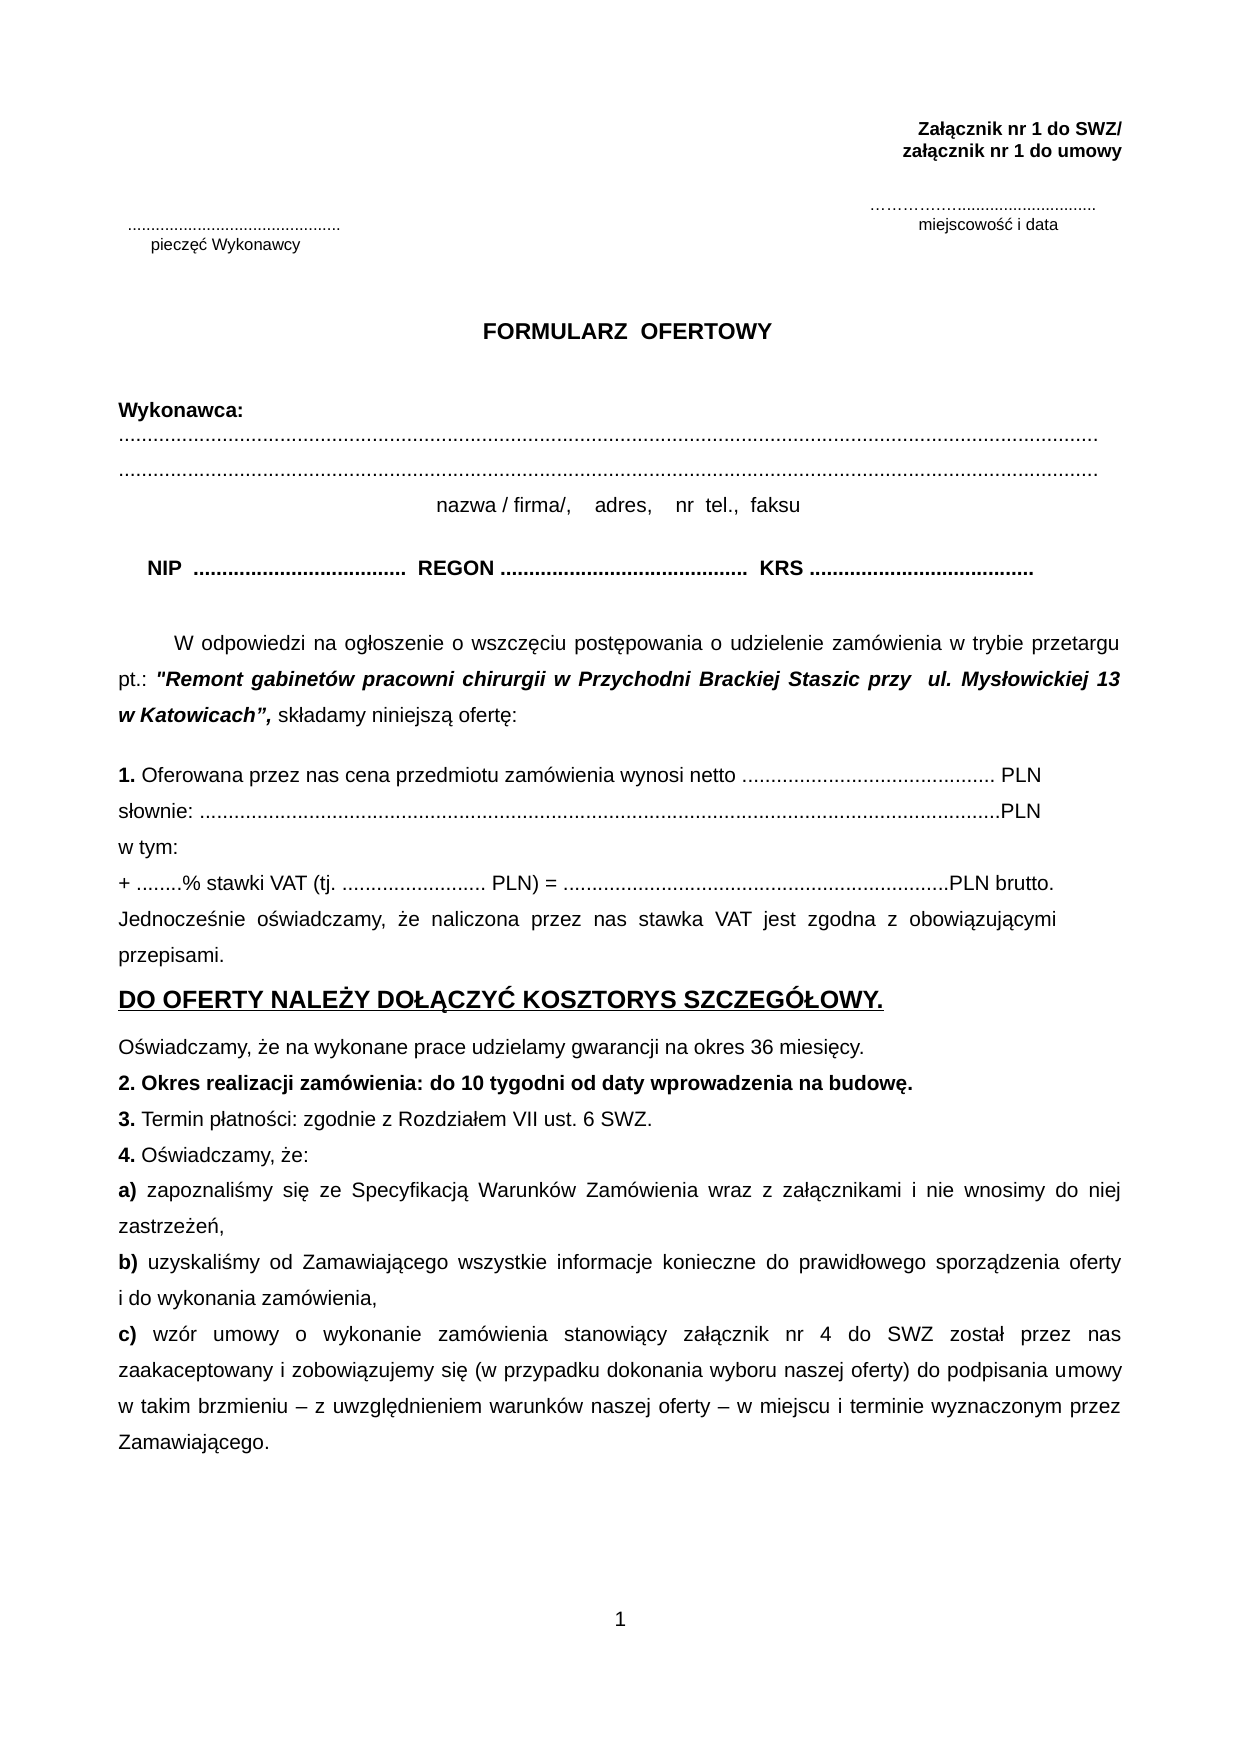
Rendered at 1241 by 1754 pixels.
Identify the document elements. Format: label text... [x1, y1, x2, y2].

text w tym: [0, 835, 1057, 859]
text + ........% stawki VAT (tj. ......................... PLN) = ...................................................................PLN brutto. [0, 871, 1057, 895]
text Jednocześnie oświadczamy, że naliczona przez nas stawka VAT jest zgodna z obowiązującymi przepisami. [0, 907, 1057, 967]
text .......................................................................................................................................................................... [118, 457, 1122, 481]
text Oświadczamy, że na wykonane prace udzielamy gwarancji na okres 36 miesięcy. [118, 1034, 1122, 1058]
text nazwa / firma/, adres, nr tel., faksu [118, 493, 1122, 517]
text Załącznik nr 1 do SWZ/ [118, 118, 1122, 140]
text c) wzór umowy o wykonanie zamówienia stanowiący załącznik nr 4 do SWZ został przez nas zaakaceptowany i zobowiązujemy się (w przypadku dokonania wyboru naszej oferty) do podpisania umowy w takim brzmieniu – z uwzględnieniem warunków naszej oferty – w miejscu i terminie wyznaczonym przez Zamawiającego. [81, 1322, 1122, 1454]
text a) zapoznaliśmy się ze Specyfikacją Warunków Zamówienia wraz z załącznikami i nie wnosimy do niej zastrzeżeń, [81, 1178, 1122, 1238]
text pieczęć Wykonawcy [118, 234, 1122, 253]
text NIP ..................................... REGON ........................................... KRS ....................................... [118, 556, 1122, 579]
text ………….….............................. [118, 190, 1122, 215]
text .............................................. miejscowość i data [118, 215, 1122, 234]
text 1. Oferowana przez nas cena przedmiotu zamówienia wynosi netto ............................................ PLN [118, 763, 1057, 787]
text słownie: ...........................................................................................................................................PLN [0, 799, 1057, 823]
text .......................................................................................................................................................................... [118, 421, 1122, 445]
text załącznik nr 1 do umowy [118, 140, 1122, 161]
text W odpowiedzi na ogłoszenie o wszczęciu postępowania o udzielenie zamówienia w trybie przetargu pt.: "Remont gabinetów pracowni chirurgii w Przychodni Brackiej Staszic przy ul. Mysłowickiej 13 w Katowicach”, składamy niniejszą ofertę: [118, 631, 1122, 727]
text FORMULARZ OFERTOWY [118, 318, 1122, 345]
text b) uzyskaliśmy od Zamawiającego wszystkie informacje konieczne do prawidłowego sporządzenia oferty i do wykonania zamówienia, [81, 1250, 1122, 1310]
text 4. Oświadczamy, że: [81, 1142, 1122, 1166]
text 2. Okres realizacji zamówienia: do 10 tygodni od daty wprowadzenia na budowę. [0, 1071, 1122, 1094]
text DO OFERTY NALEŻY DOŁĄCZYĆ KOSZTORYS SZCZEGÓŁOWY. [118, 985, 1122, 1014]
list 3. Termin płatności: zgodnie z Rozdziałem VII ust. 6 SWZ. [81, 1106, 1122, 1130]
text Wykonawca: [118, 397, 1122, 421]
